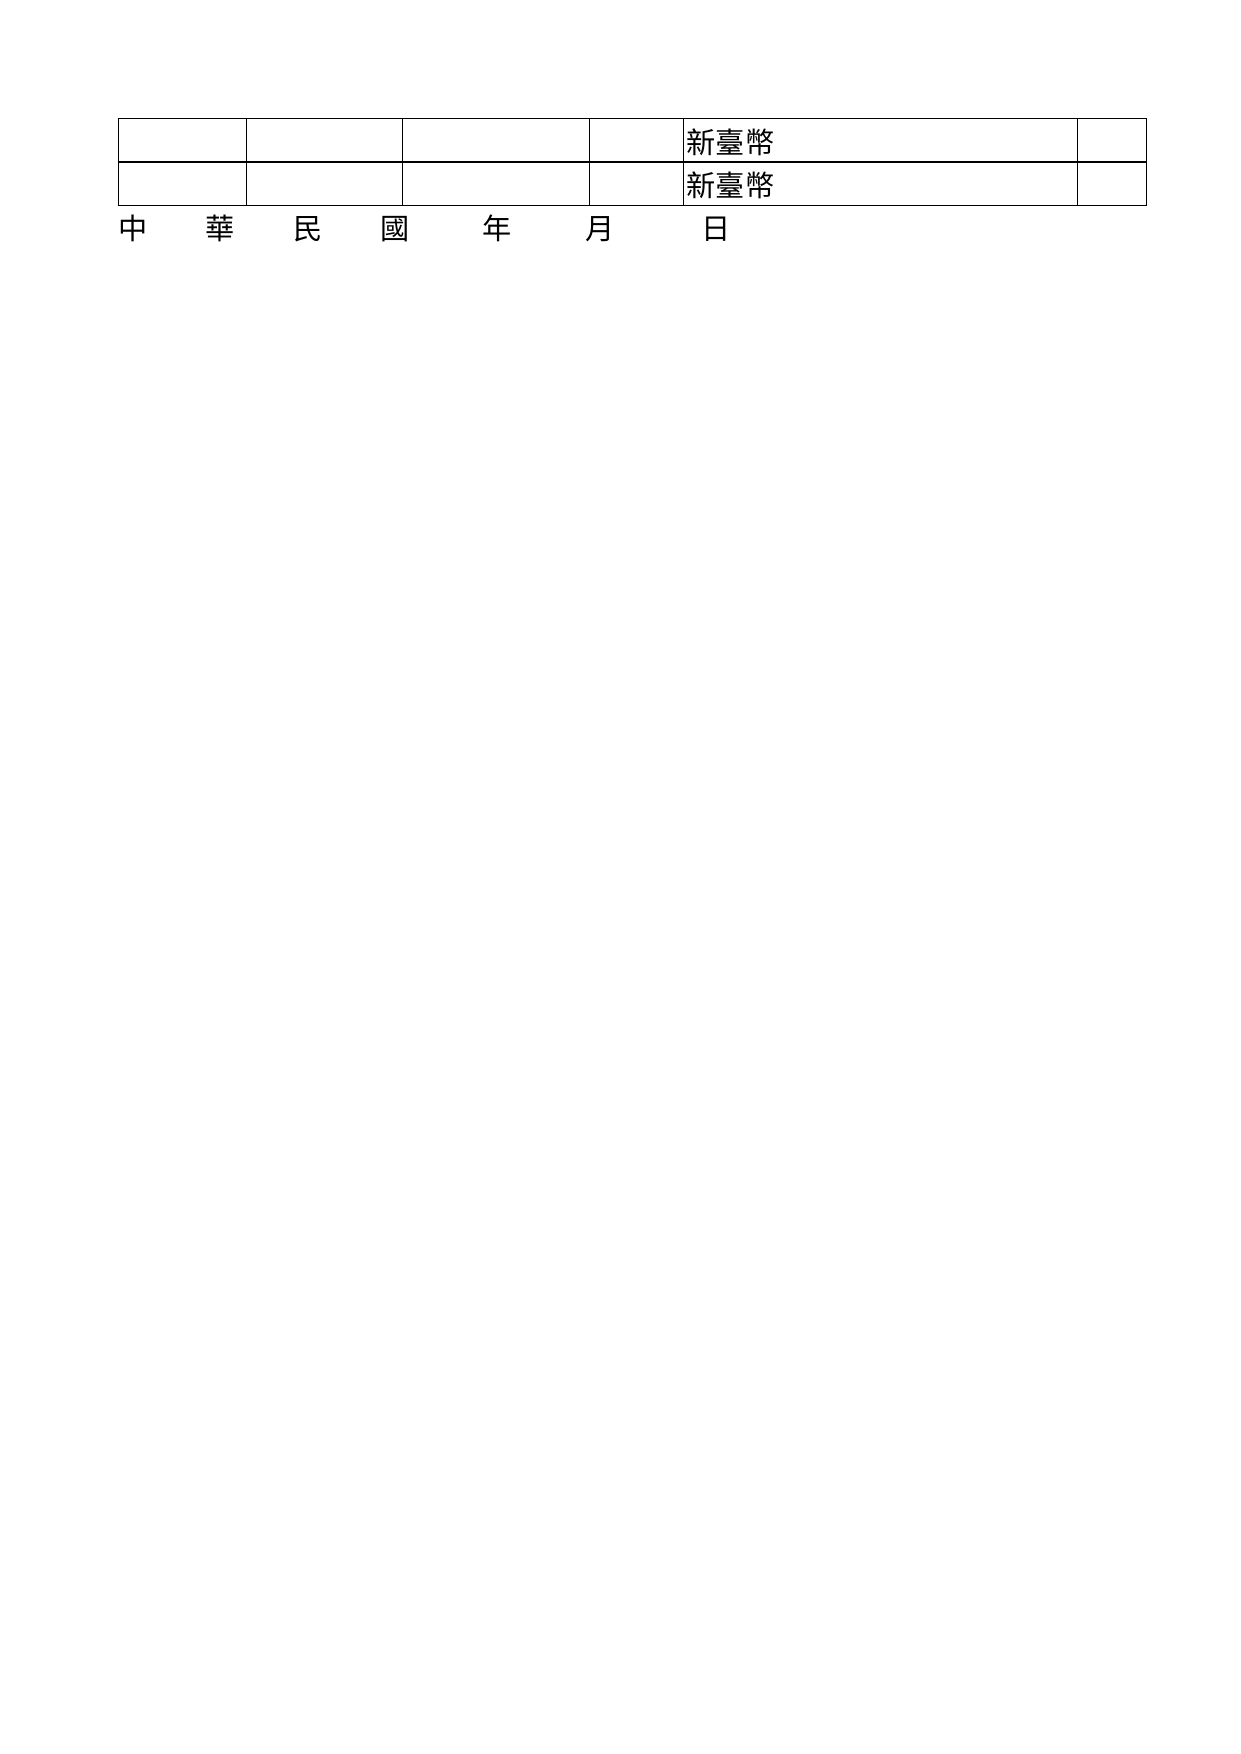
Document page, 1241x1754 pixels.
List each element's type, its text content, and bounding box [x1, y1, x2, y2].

table_cell [119, 163, 246, 205]
table_cell [1078, 163, 1146, 205]
table_cell [403, 119, 589, 161]
table_cell [247, 119, 402, 161]
text 中 華 民 國 年 月 日 [118, 206, 1122, 248]
table_cell 新臺幣 [684, 163, 1077, 205]
table_cell [590, 119, 683, 161]
table_cell [590, 163, 683, 205]
table_cell [1078, 119, 1146, 161]
table_cell [247, 163, 402, 205]
table_cell [403, 163, 589, 205]
table_cell 新臺幣 [684, 119, 1077, 161]
table_cell [119, 119, 246, 161]
